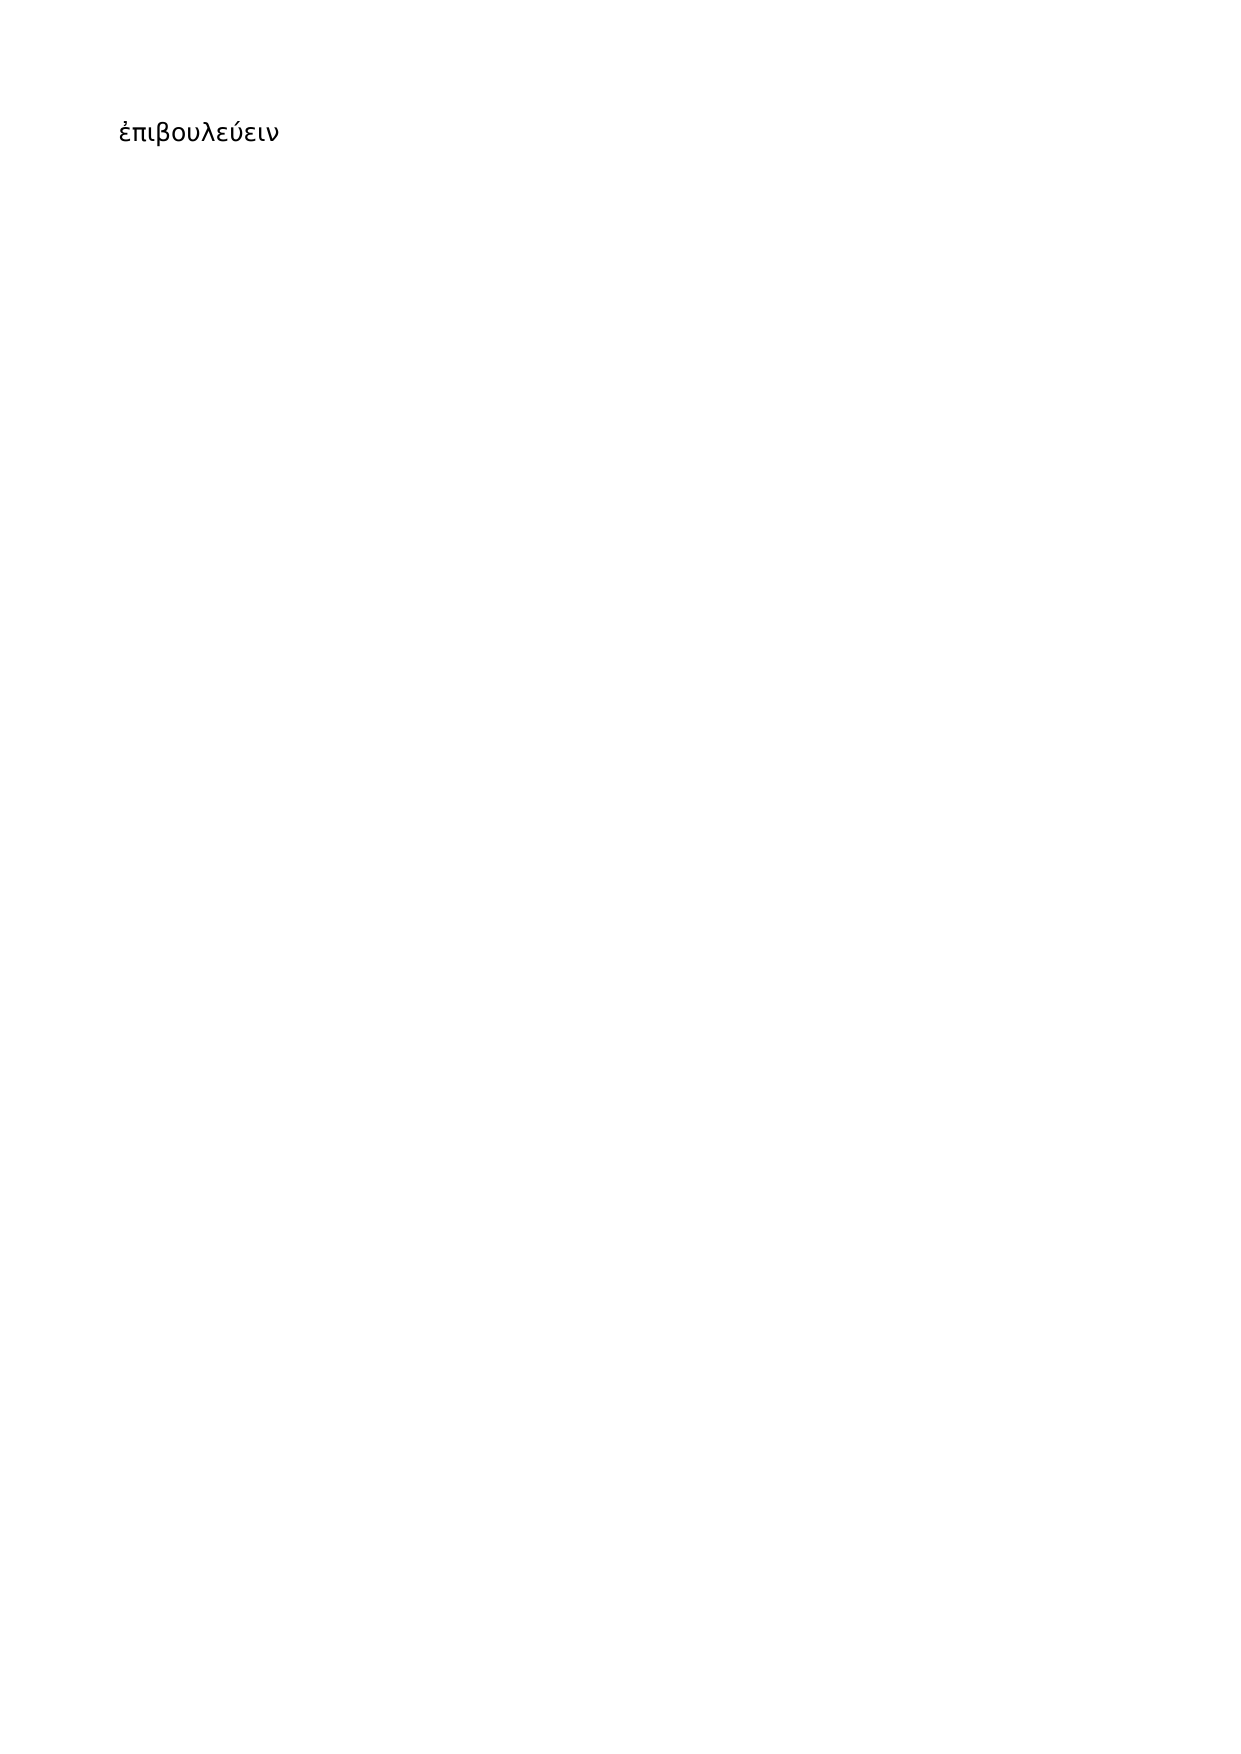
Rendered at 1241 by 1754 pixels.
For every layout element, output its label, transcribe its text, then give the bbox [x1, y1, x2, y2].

text ἐπιβουλεύειν [118, 118, 1122, 147]
